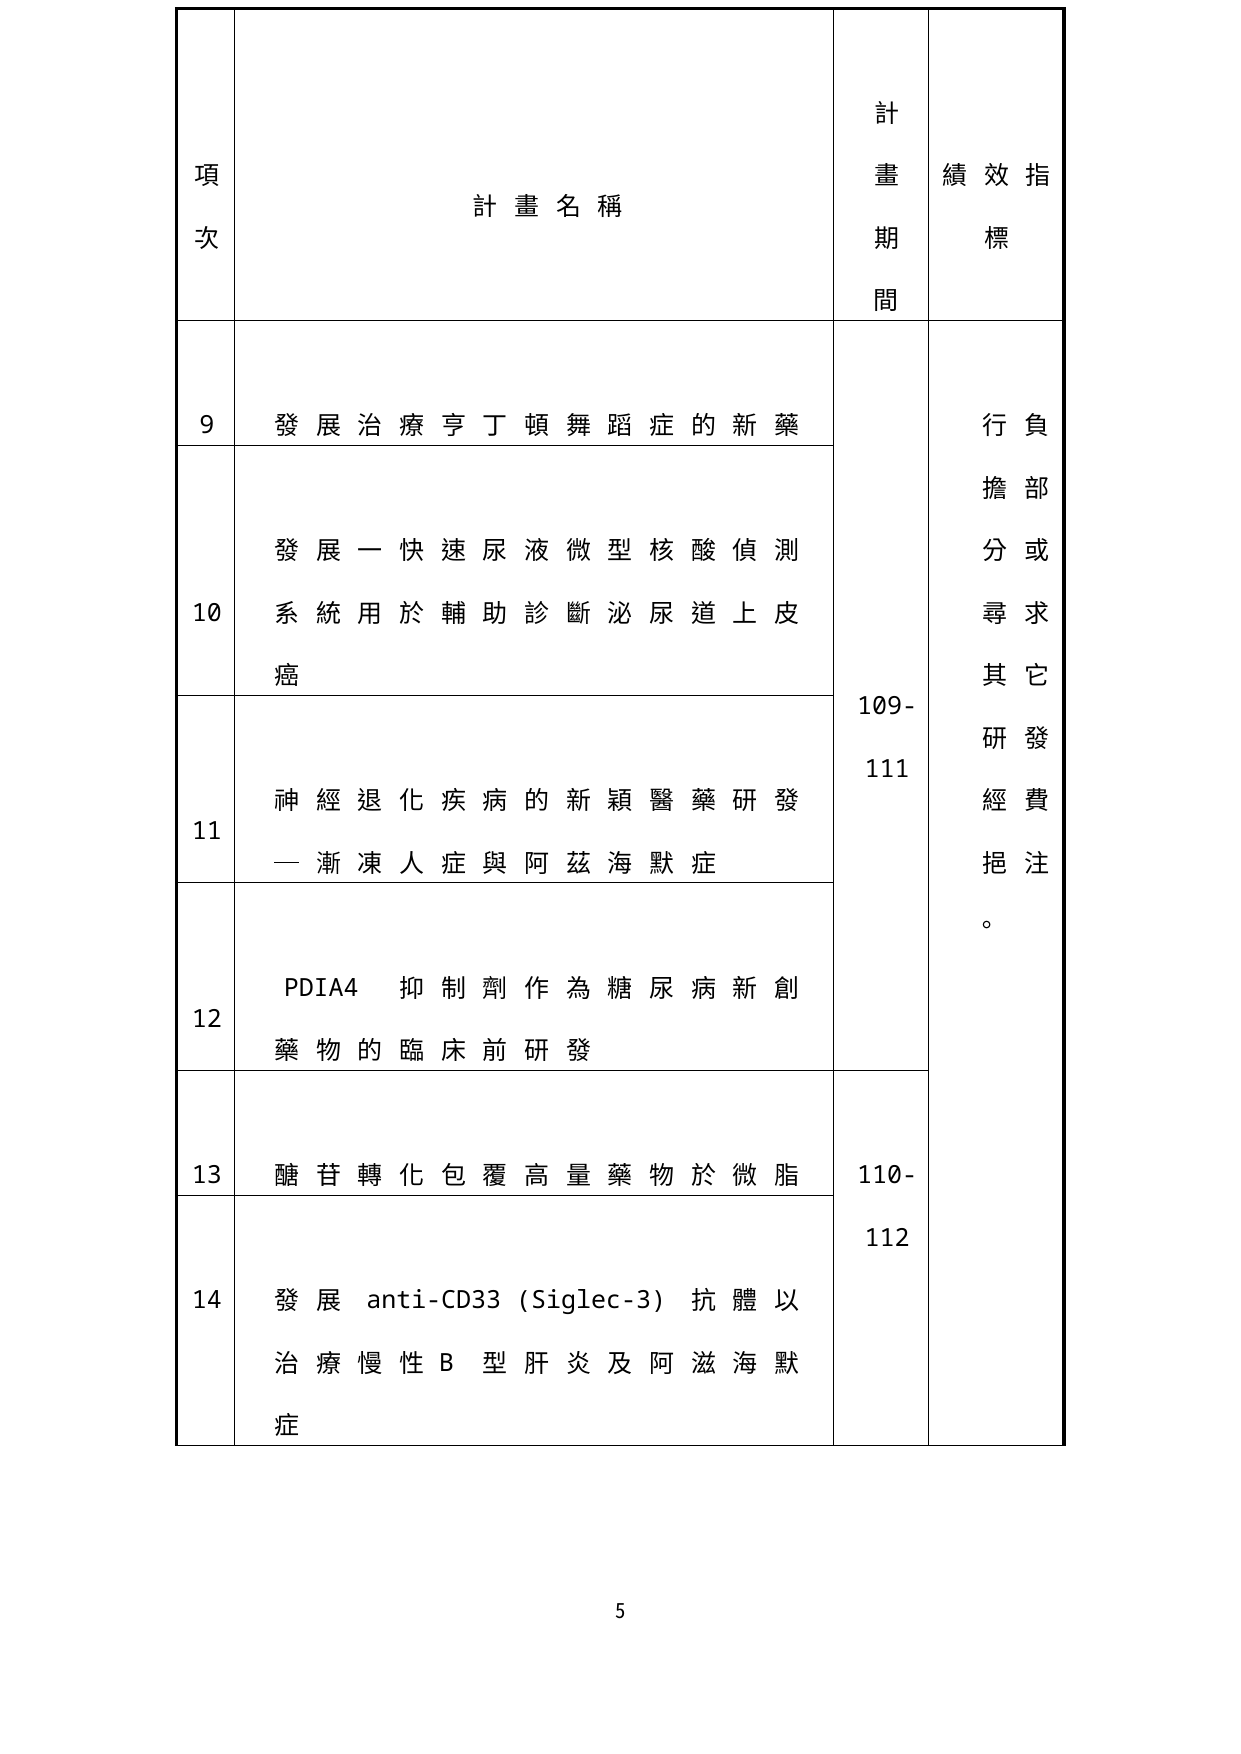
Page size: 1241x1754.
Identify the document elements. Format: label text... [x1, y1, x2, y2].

table_cell 發展治療亨丁頓舞蹈症的新藥 [235, 321, 833, 445]
table_cell 發展anti-CD33 (Siglec-3)抗體以治療慢性B 型肝炎及阿滋海默症 [235, 1196, 833, 1444]
table_cell 醣苷轉化包覆高量藥物於微脂 [235, 1071, 833, 1195]
table_cell 10 [178, 446, 234, 694]
table_cell 行負擔部分或尋求其它研發經費挹注。 [929, 321, 1062, 1444]
table_cell 神經退化疾病的新穎醫藥研發─漸凍人症與阿茲海默症 [235, 696, 833, 882]
table_cell 11 [178, 696, 234, 882]
table_cell 發展一快速尿液微型核酸偵測系統用於輔助診斷泌尿道上皮癌 [235, 446, 833, 694]
table_header 績效指標 [929, 10, 1062, 319]
table_header 計畫期間 [834, 10, 928, 319]
table_header 計畫名稱 [235, 10, 833, 319]
table_cell PDIA4 抑制劑作為糖尿病新創藥物的臨床前研發 [235, 883, 833, 1069]
table_cell 12 [178, 883, 234, 1069]
table_cell 9 [178, 321, 234, 445]
table_cell 109-111 [834, 321, 928, 1069]
table_cell 110-112 [834, 1071, 928, 1444]
table_cell 14 [178, 1196, 234, 1444]
table_cell 13 [178, 1071, 234, 1195]
table_header 項次 [178, 10, 234, 319]
